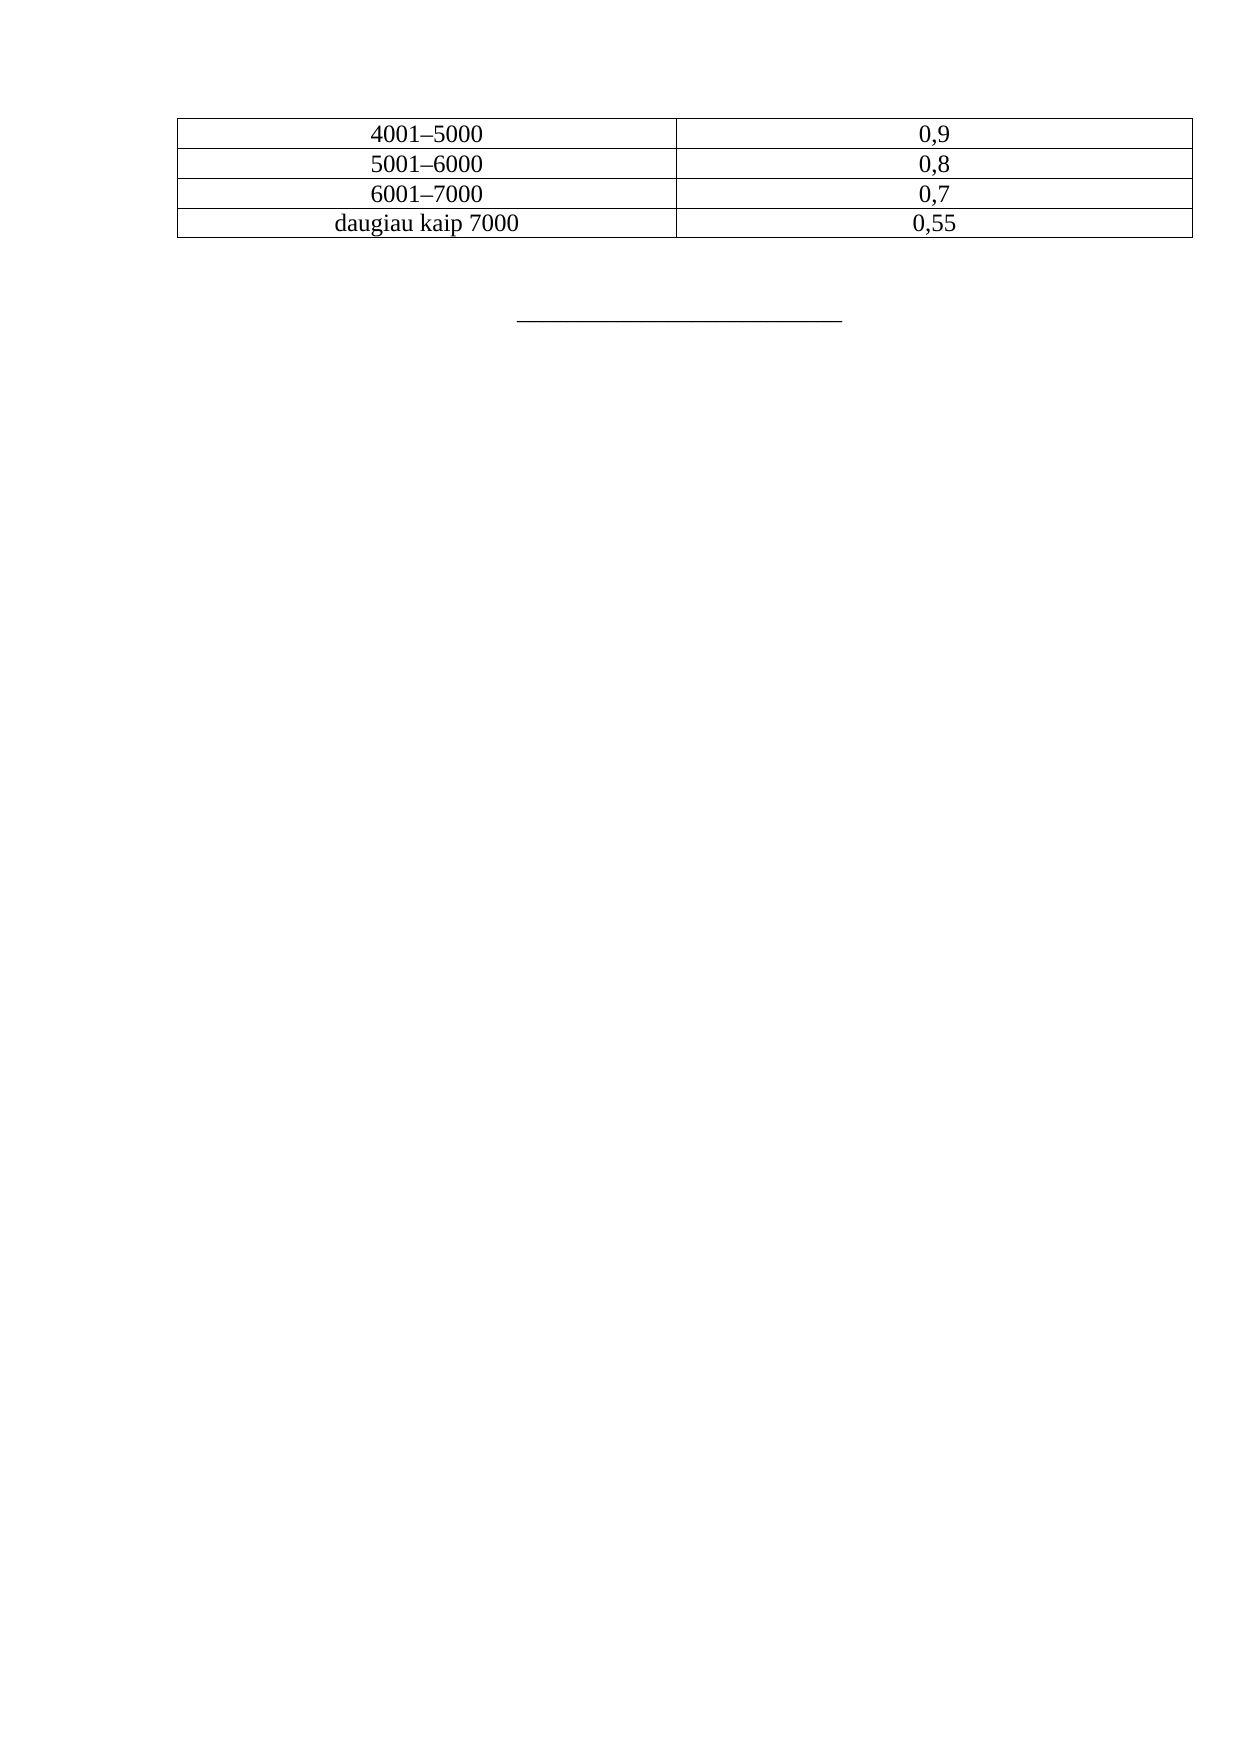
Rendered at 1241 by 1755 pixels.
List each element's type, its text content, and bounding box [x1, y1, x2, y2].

table_cell 0,7 [677, 179, 1192, 207]
table_cell daugiau kaip 7000 [178, 209, 676, 237]
table_cell 4001–5000 [178, 119, 676, 148]
table_cell 0,9 [677, 119, 1192, 148]
table_cell 0,55 [677, 209, 1192, 237]
table_cell 5001–6000 [178, 149, 676, 178]
text __________________________ [177, 296, 1181, 324]
table_cell 6001–7000 [178, 179, 676, 207]
table_cell 0,8 [677, 149, 1192, 178]
